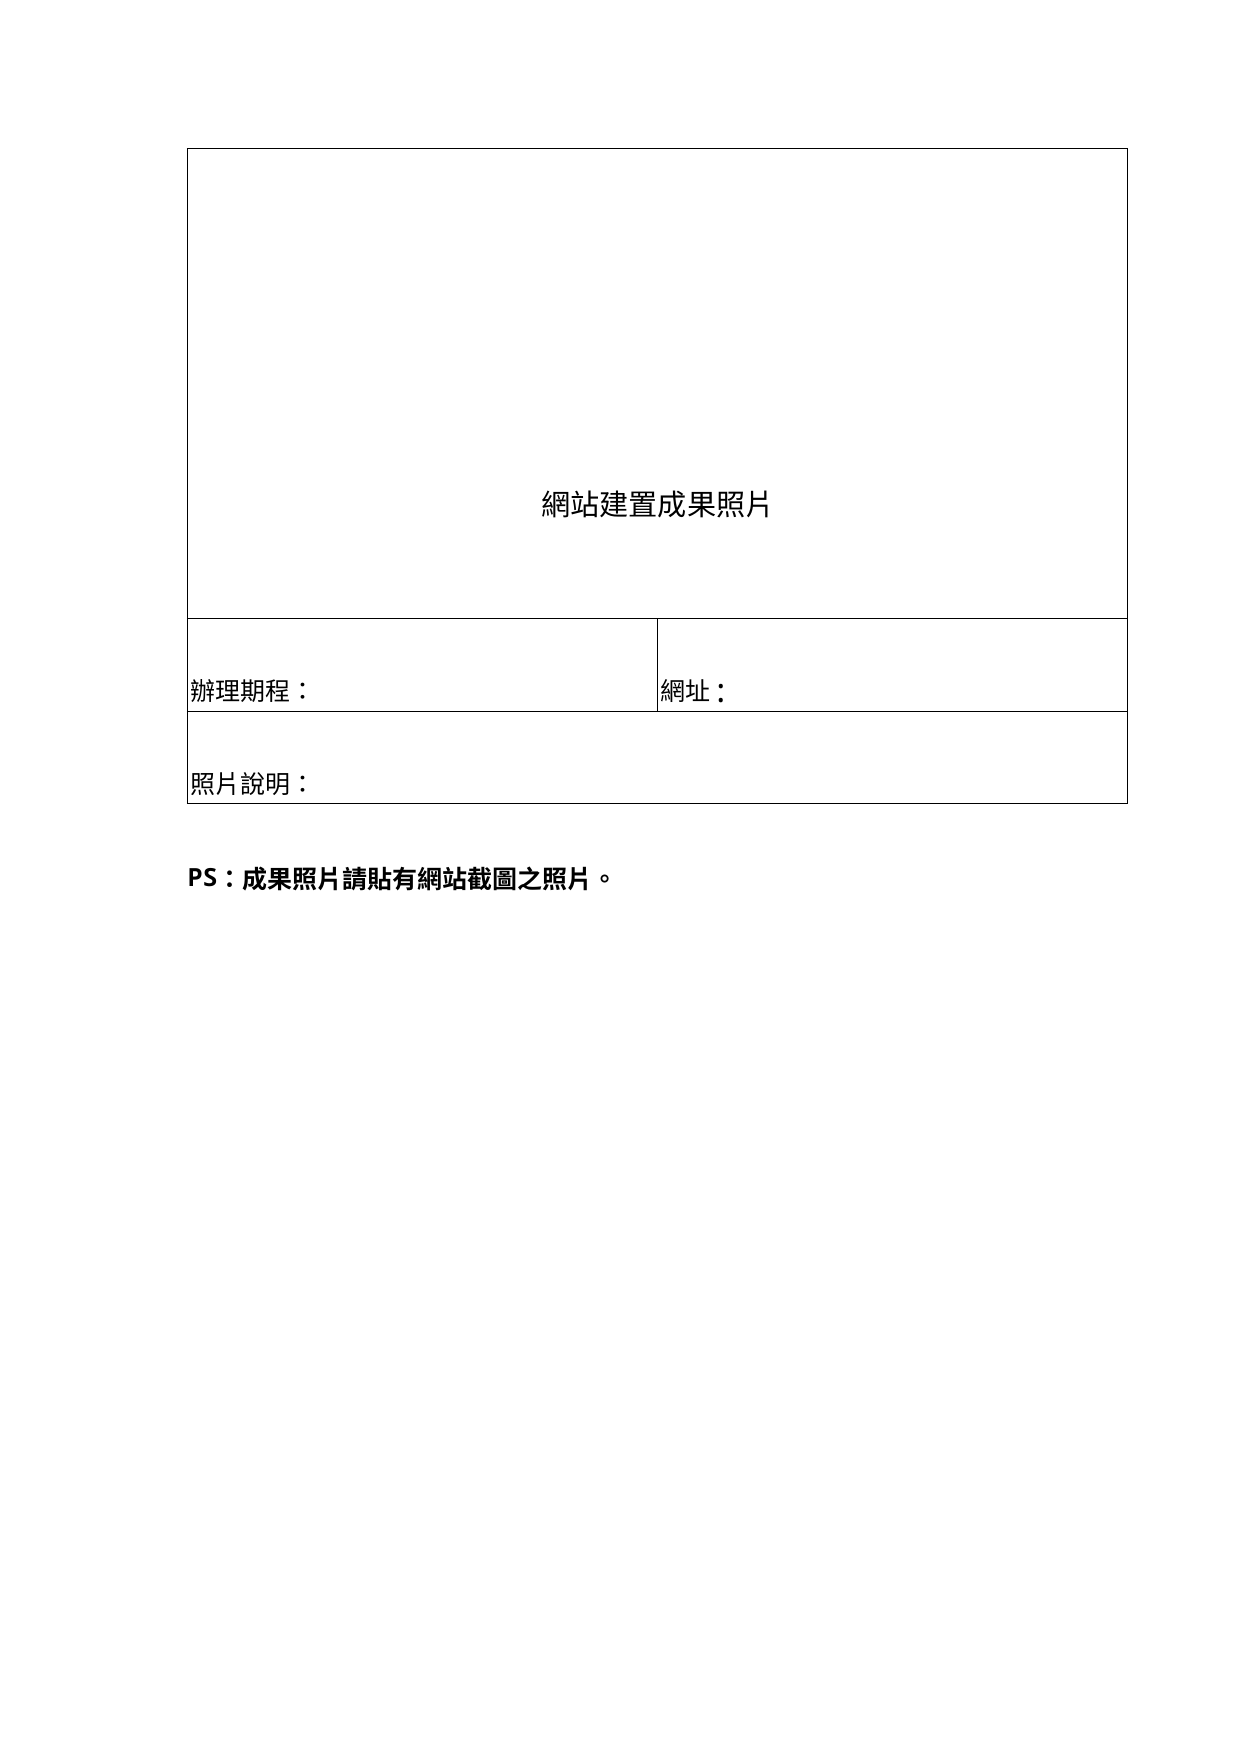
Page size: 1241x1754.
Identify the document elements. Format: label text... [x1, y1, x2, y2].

table_cell 辦理期程： [188, 619, 657, 711]
text PS：成果照片請貼有網站截圖之照片。 [187, 836, 1106, 898]
table_header 網站建置成果照片 [188, 149, 1127, 618]
table_cell 網址: [658, 619, 1127, 711]
table_cell 照片說明： [188, 712, 1127, 803]
